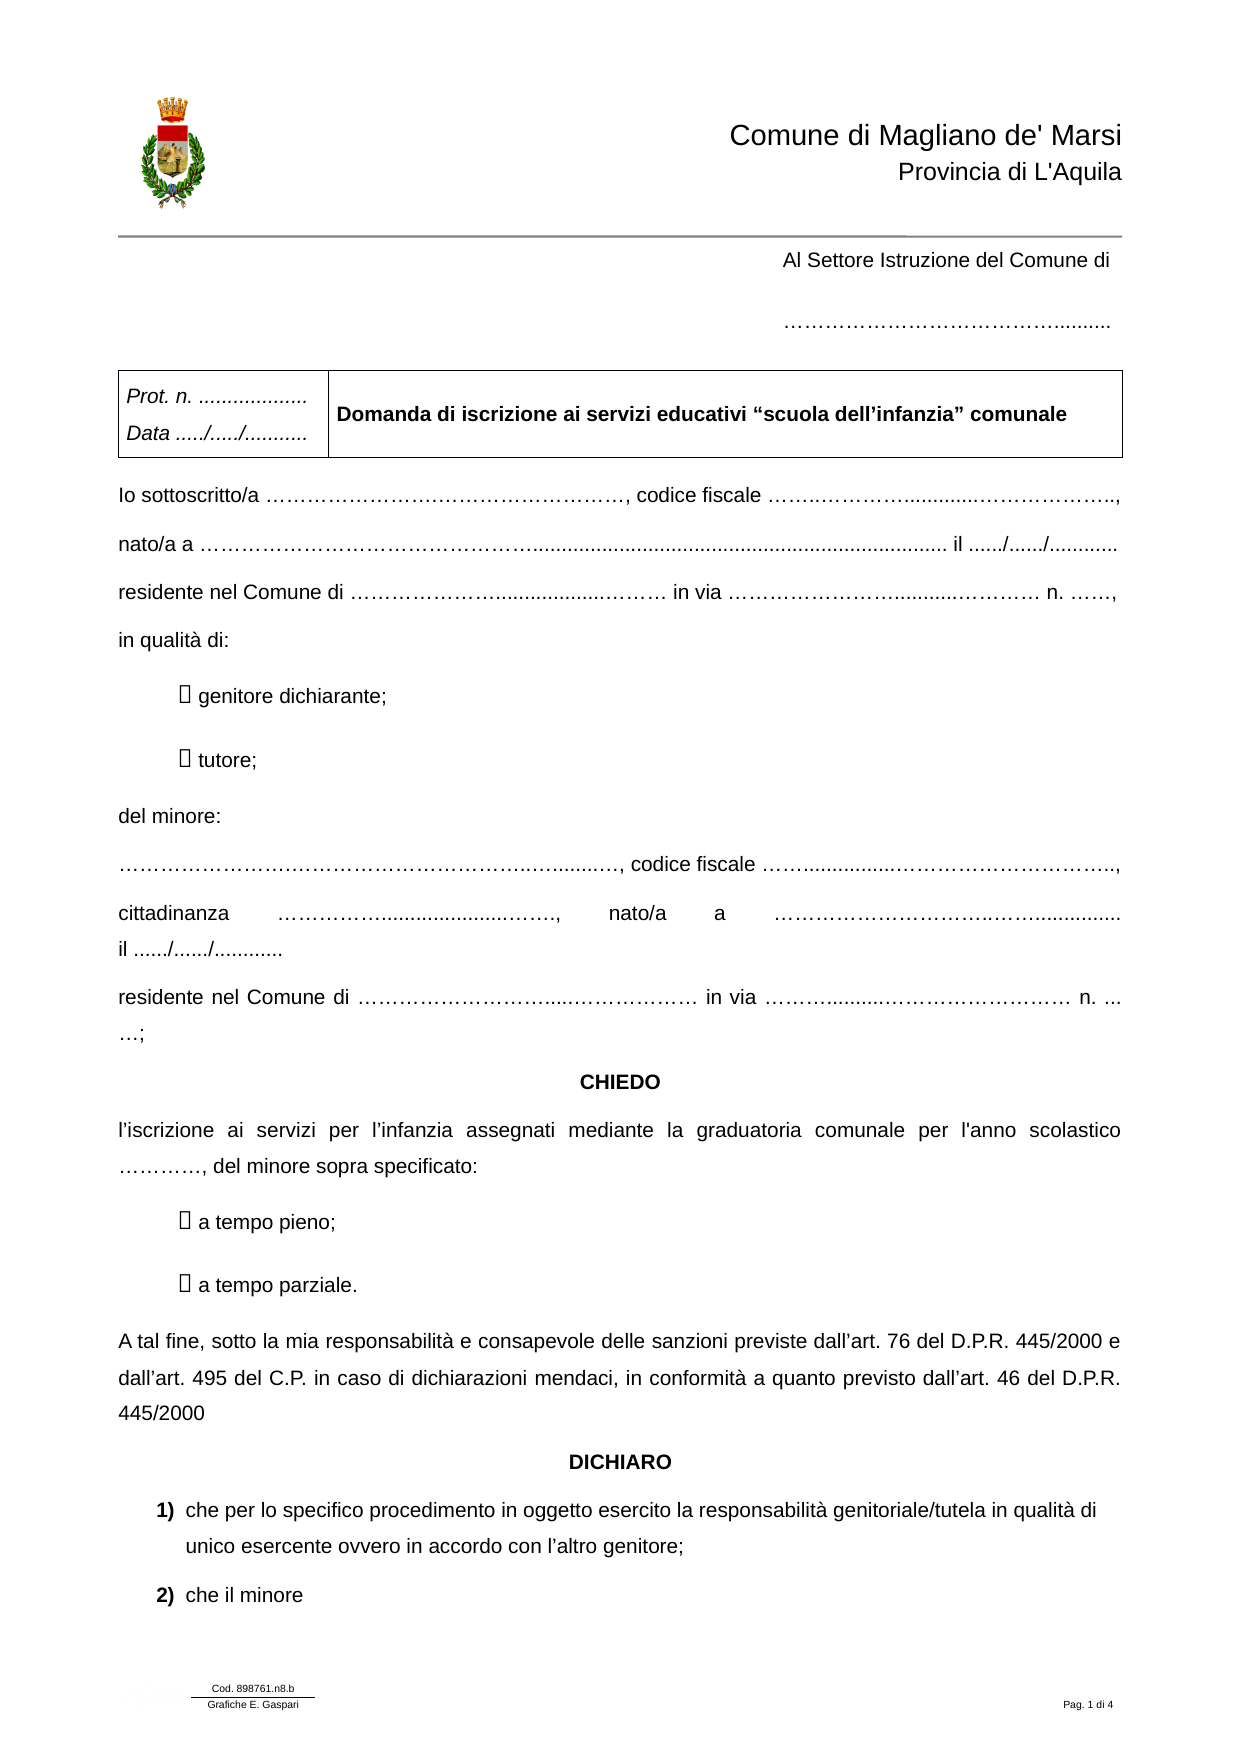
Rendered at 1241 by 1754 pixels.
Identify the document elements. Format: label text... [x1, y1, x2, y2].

text  a tempo pieno; [177, 1202, 1122, 1236]
text DICHIARO [118, 1450, 1122, 1474]
text l’iscrizione ai servizi per l’infanzia assegnati mediante la graduatoria comunale per l'anno scolastico …………, del minore sopra specificato: [118, 1118, 1122, 1178]
text Nell'elenco degli allegati [242, 213, 602, 235]
text ………………………………….......... [118, 309, 1122, 333]
text A tal fine, sotto la mia responsabilità e consapevole delle sanzioni previste dall’art. 76 del D.P.R. 445/2000 e dall’art. 495 del C.P. in caso di dichiarazioni mendaci, in conformità a quanto previsto dall’art. 46 del D.P.R. 445/2000 [118, 1329, 1122, 1425]
text in qualità di: [118, 628, 1122, 652]
text  genitore dichiarante; [177, 677, 1122, 711]
text residente nel Comune di …………………...................……… in via ……………………...........………… n. ……, [118, 580, 1122, 604]
text residente nel Comune di ……………………….....……………… in via ………..........……………………… n. ...…; [118, 985, 1122, 1045]
text  tutore; [177, 740, 1122, 774]
text nato/a a …………………………………………........................................................................ il ....../....../............ [118, 531, 1122, 555]
list che il minore [156, 1582, 1122, 1606]
table_header Domanda di iscrizione ai servizi educativi “scuola dell’infanzia” comunale [329, 371, 1122, 457]
text …………………….……………………………..…........…, codice fiscale ……................………………………….., [118, 852, 1122, 876]
text del minore: [118, 804, 1122, 828]
text CHIEDO [118, 1069, 1122, 1093]
text Io sottoscritto/a …………………….………………………, codice fiscale ……..………….............……………….., [118, 483, 1122, 507]
text Comune di Magliano de' Marsi [224, 118, 1122, 152]
text  a tempo parziale. [177, 1266, 1122, 1300]
list che per lo specifico procedimento in oggetto esercito la responsabilità genitoriale/tutela in qualità di unico esercente ovvero in accordo con l’altro genitore; [156, 1498, 1122, 1558]
picture [122, 87, 224, 219]
text cittadinanza ……………......................……., nato/a a …………………………..……............... il ....../....../............ [118, 901, 1122, 961]
table_header Prot. n. ................... Data ...../...../........... [119, 371, 328, 457]
text Provincia di L'Aquila [224, 157, 1122, 185]
text Al Settore Istruzione del Comune di [118, 248, 1122, 272]
